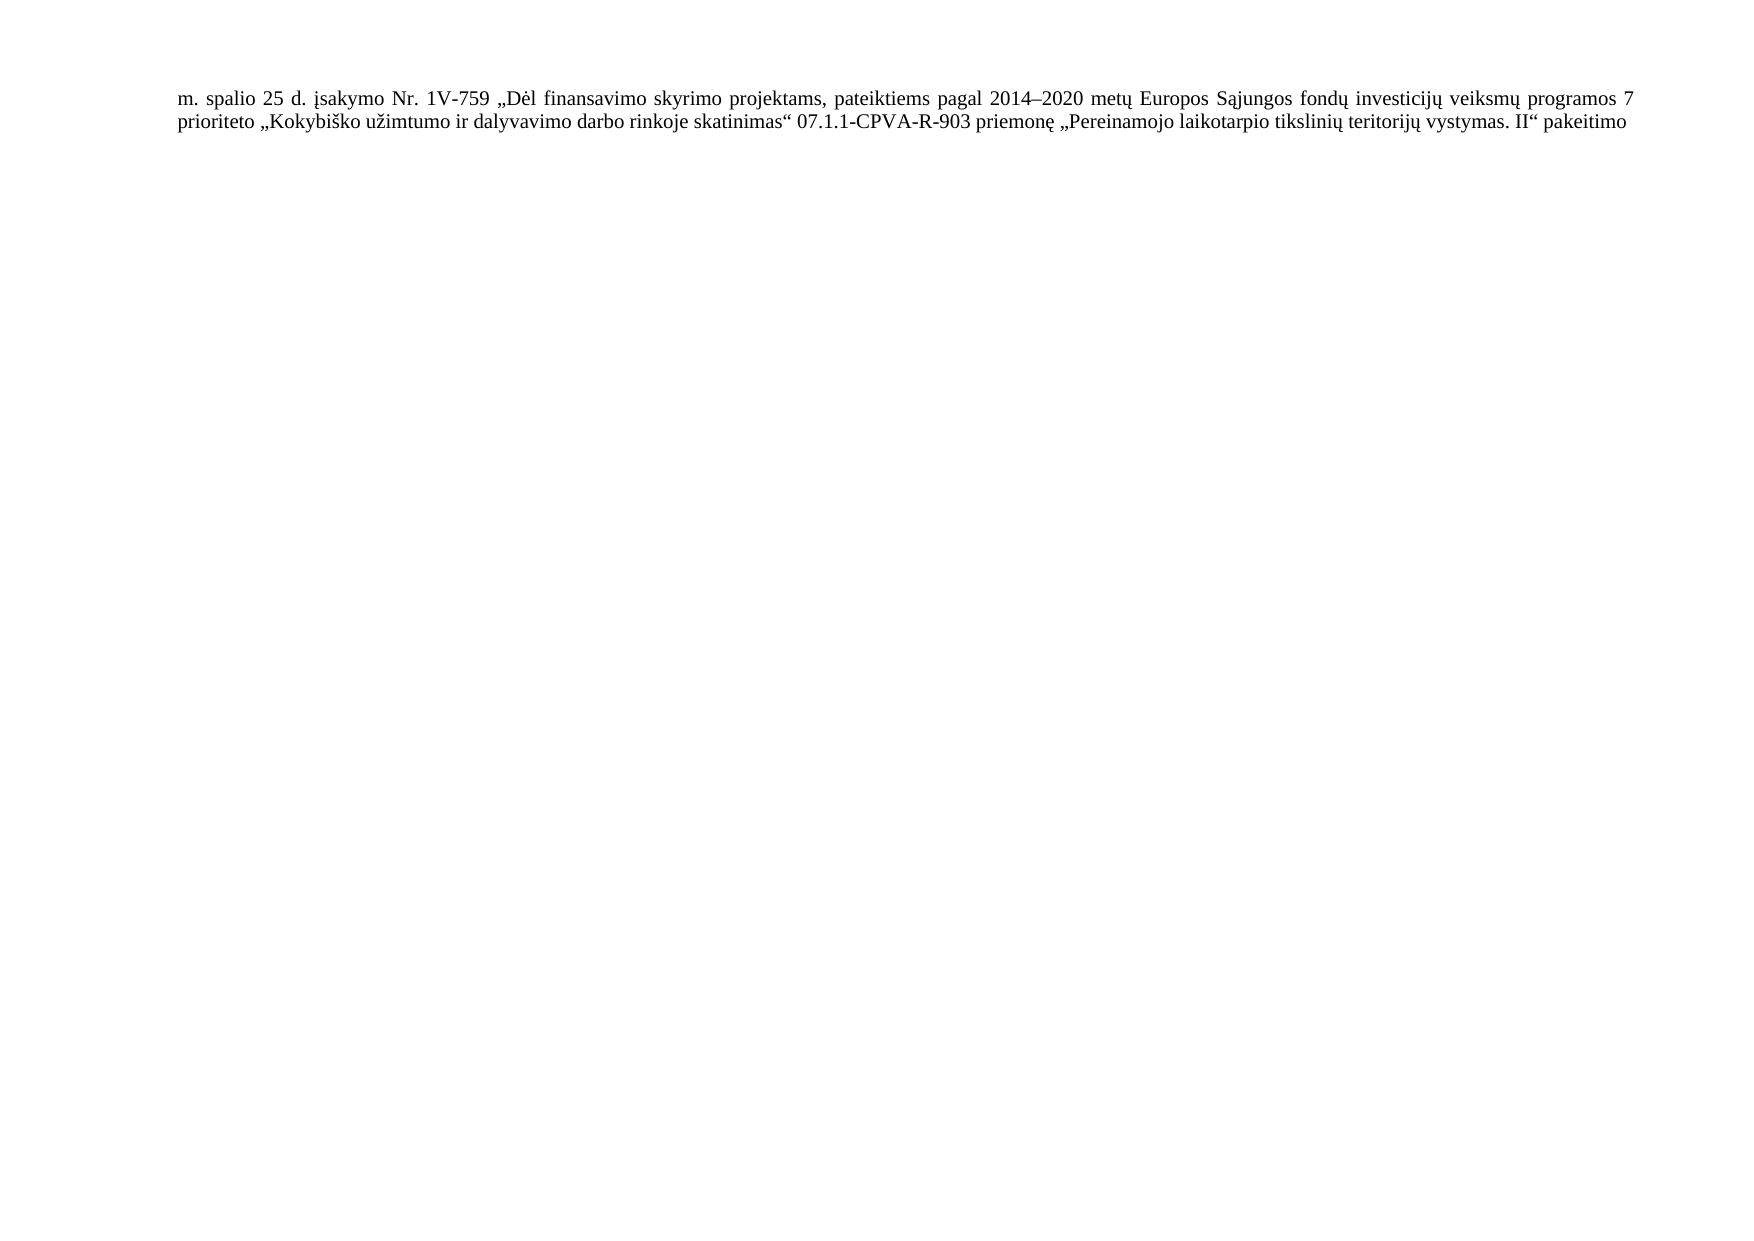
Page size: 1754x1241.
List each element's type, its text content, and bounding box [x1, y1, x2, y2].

text m. spalio 25 d. įsakymo Nr. 1V-759 „Dėl finansavimo skyrimo projektams, pateiktiems pagal 2014–2020 metų Europos Sąjungos fondų investicijų veiksmų programos 7 prioriteto „Kokybiško užimtumo ir dalyvavimo darbo rinkoje skatinimas“ 07.1.1-CPVA-R-903 priemonę „Pereinamojo laikotarpio tikslinių teritorijų vystymas. II“ pakeitimo [177, 85, 1636, 133]
